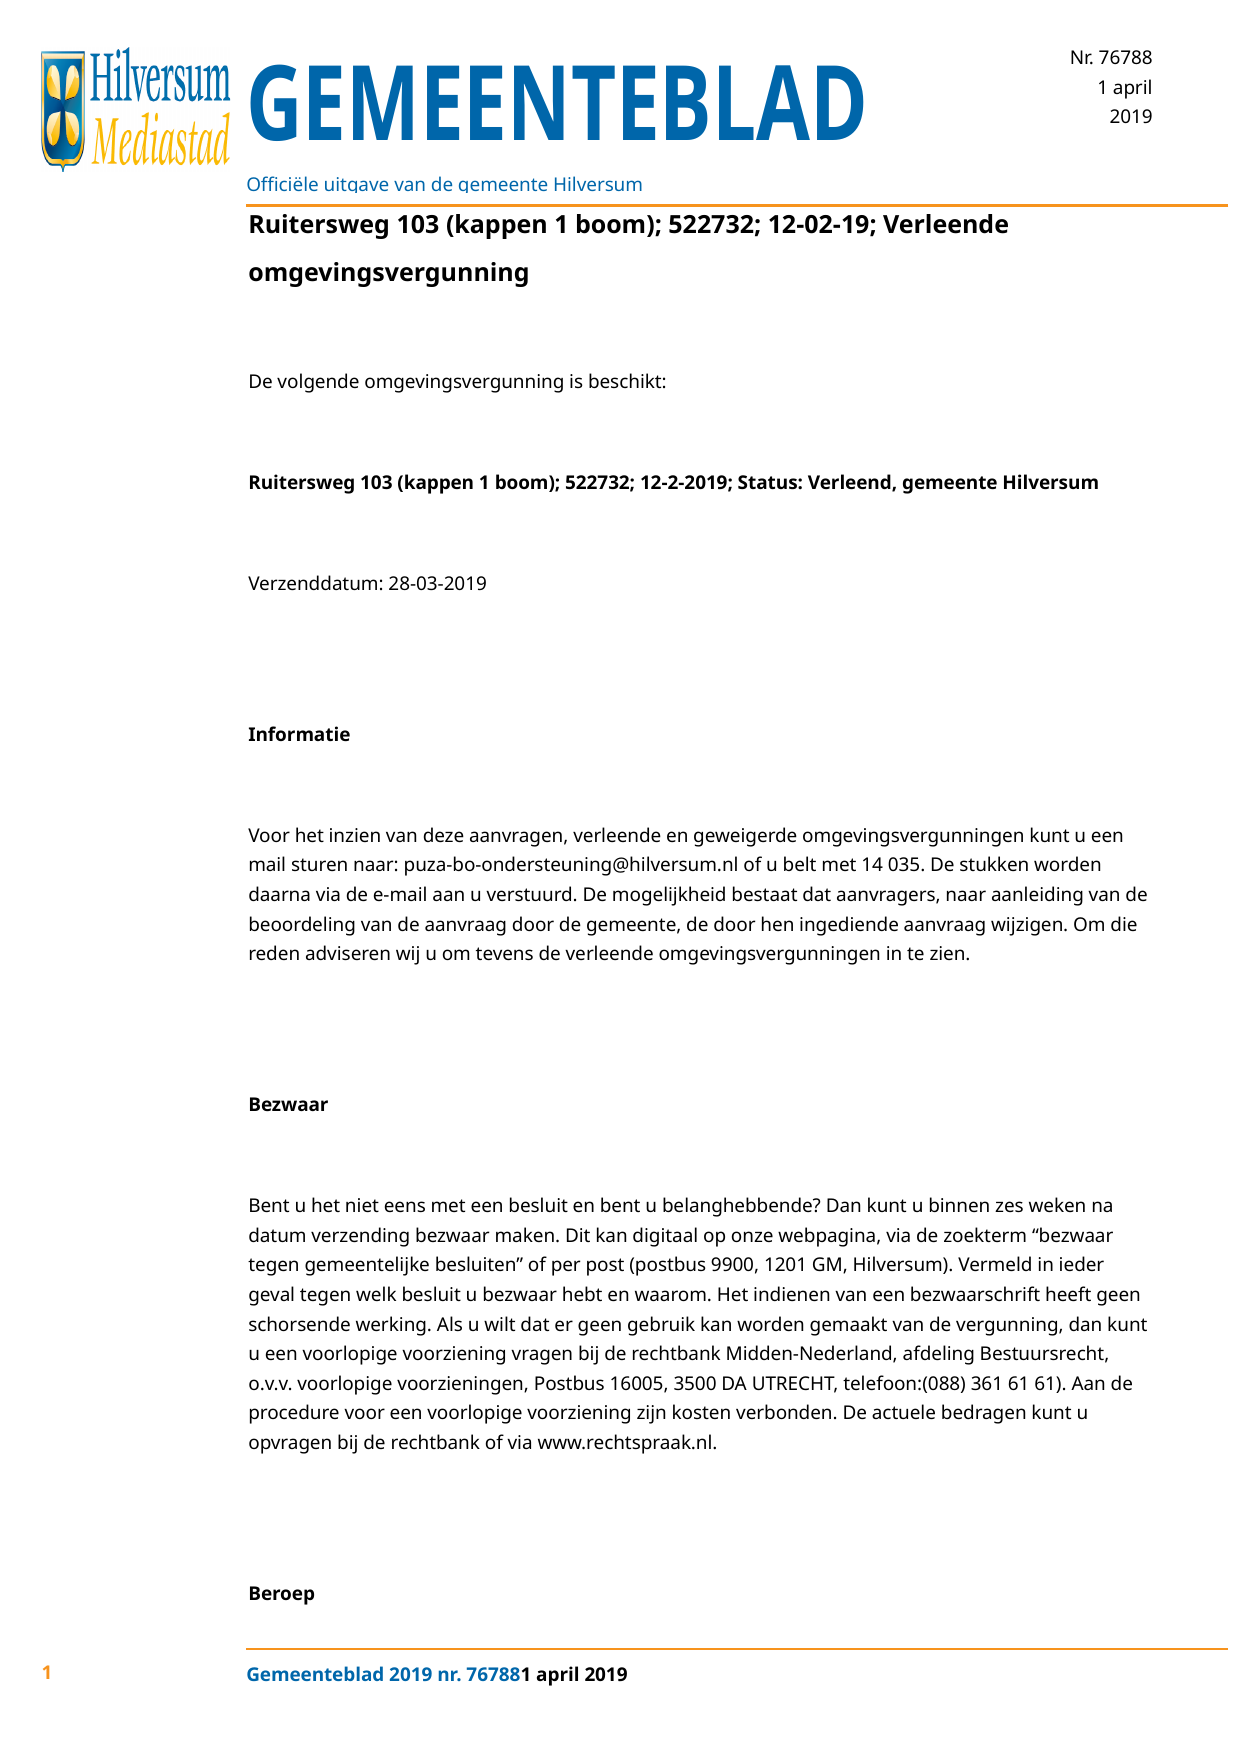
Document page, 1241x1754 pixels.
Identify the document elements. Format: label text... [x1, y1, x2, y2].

text Bent u het niet eens met een besluit en bent u belanghebbende? Dan kunt u binnen zes weken na datum verzending bezwaar maken. Dit kan digitaal op onze webpagina, via de zoekterm “bezwaar tegen gemeentelijke besluiten” of per post (postbus 9900, 1201 GM, Hilversum). Vermeld in ieder geval tegen welk besluit u bezwaar hebt en waarom. Het indienen van een bezwaarschrift heeft geen schorsende werking. Als u wilt dat er geen gebruik kan worden gemaakt van de vergunning, dan kunt u een voorlopige voorziening vragen bij de rechtbank Midden-Nederland, afdeling Bestuursrecht, o.v.v. voorlopige voorzieningen, Postbus 16005, 3500 DA UTRECHT, telefoon:(088) 361 61 61). Aan de procedure voor een voorlopige voorziening zijn kosten verbonden. De actuele bedragen kunt u opvragen bij de rechtbank of via www.rechtspraak.nl. [248, 1192, 1152, 1455]
text Bezwaar [248, 1092, 1152, 1117]
text Ruitersweg 103 (kappen 1 boom); 522732; 12-2-2019; Status: Verleend, gemeente Hilversum [248, 469, 1152, 495]
text Ruitersweg 103 (kappen 1 boom); 522732; 12-02-19; Verleende omgevingsvergunning [248, 207, 1152, 288]
text Informatie [248, 721, 1152, 747]
text Beroep [248, 1580, 1152, 1606]
picture [41, 47, 231, 172]
text De volgende omgevingsvergunning is beschikt: [248, 368, 1152, 394]
text Voor het inzien van deze aanvragen, verleende en geweigerde omgevingsvergunningen kunt u een mail sturen naar: puza-bo-ondersteuning@hilversum.nl of u belt met 14 035. De stukken worden daarna via de e-mail aan u verstuurd. De mogelijkheid bestaat dat aanvragers, naar aanleiding van de beoordeling van de aanvraag door de gemeente, de door hen ingediende aanvraag wijzigen. Om die reden adviseren wij u om tevens de verleende omgevingsvergunningen in te zien. [248, 822, 1152, 966]
text Verzenddatum: 28-03-2019 [248, 570, 1152, 596]
